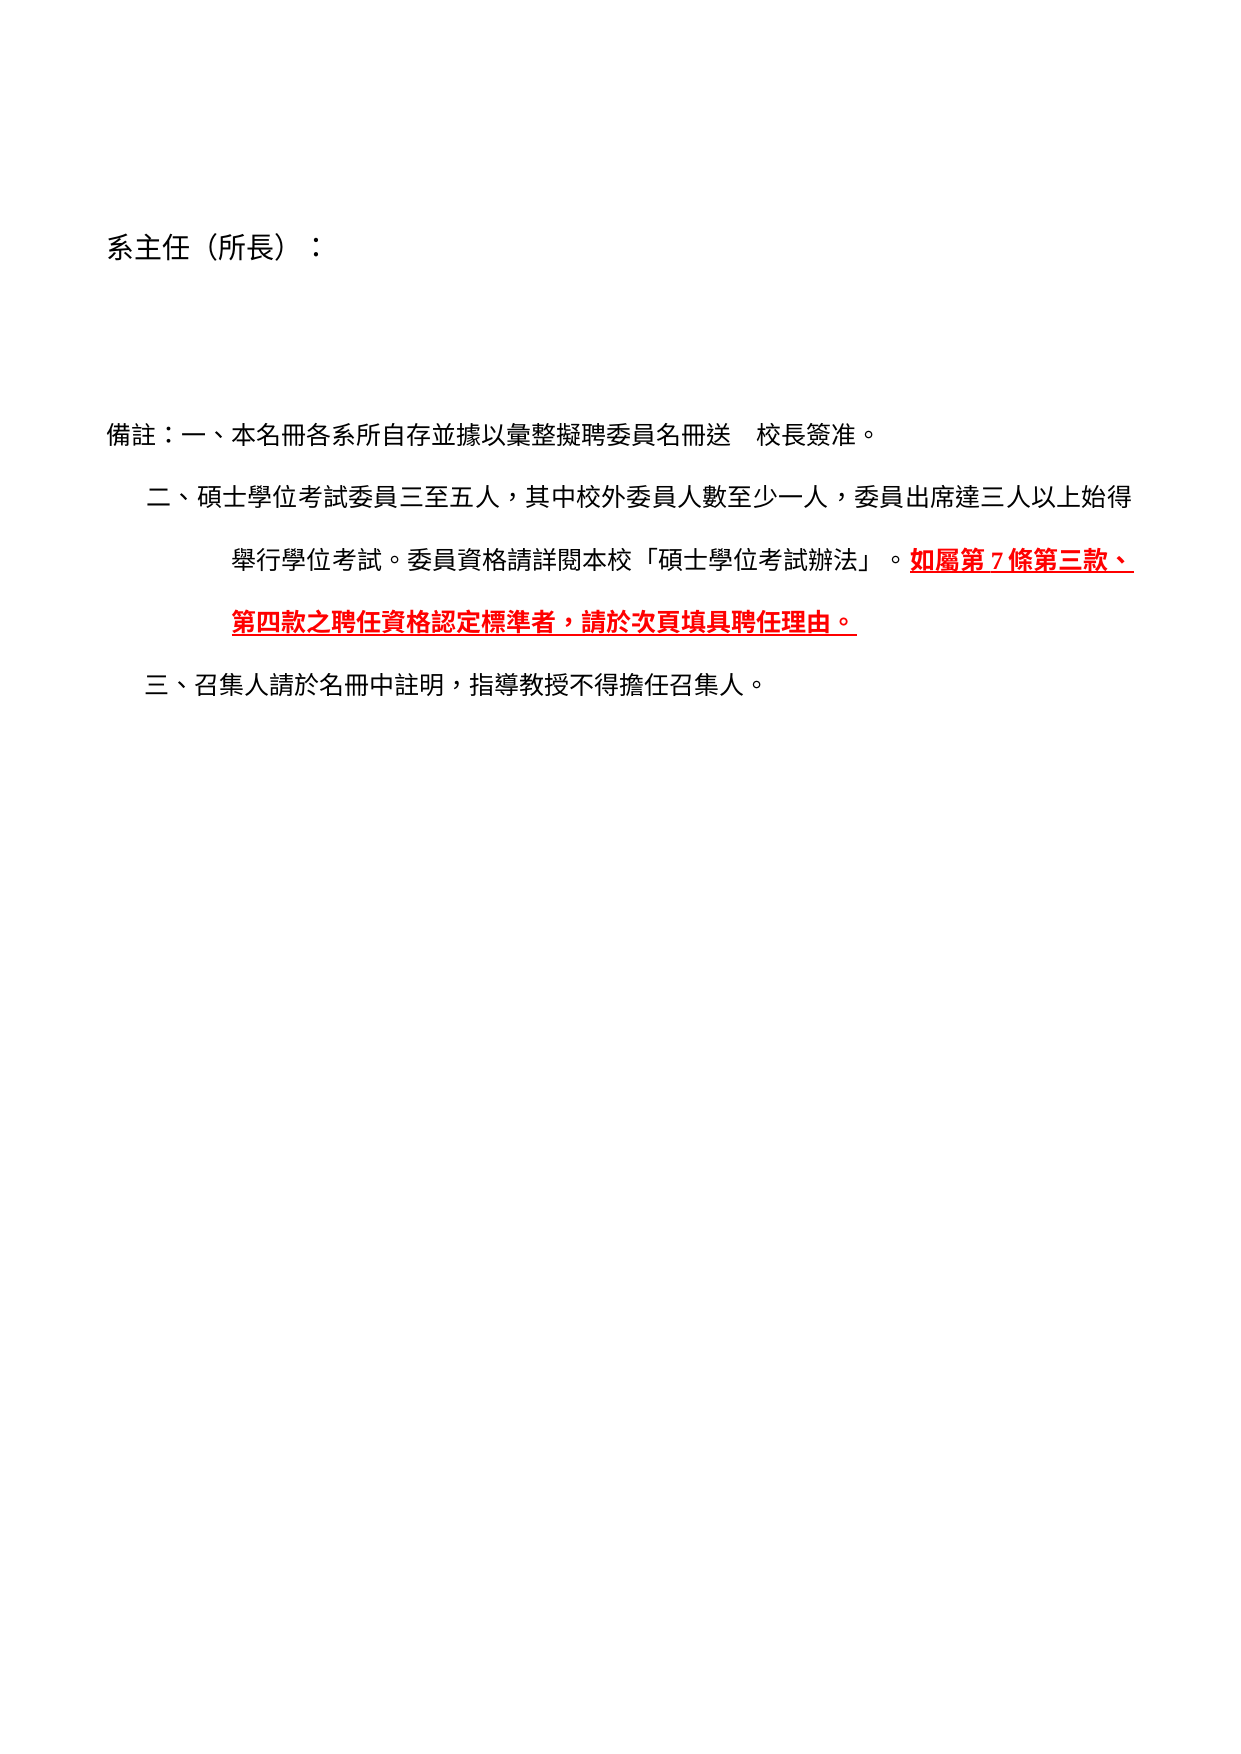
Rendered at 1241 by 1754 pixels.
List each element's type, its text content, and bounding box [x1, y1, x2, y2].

text 三、召集人請於名冊中註明，指導教授不得擔任召集人。 [106, 642, 1134, 704]
text 系主任（所長）： [106, 204, 1134, 267]
text 備註：一、本名冊各系所自存並據以彙整擬聘委員名冊送 校長簽准。 [106, 392, 1134, 454]
text 二、碩士學位考試委員三至五人，其中校外委員人數至少一人，委員出席達三人以上始得舉行學位考試。委員資格請詳閱本校「碩士學位考試辦法」。如屬第7條第三款、第四款之聘任資格認定標準者，請於次頁填具聘任理由。 [106, 454, 1134, 642]
